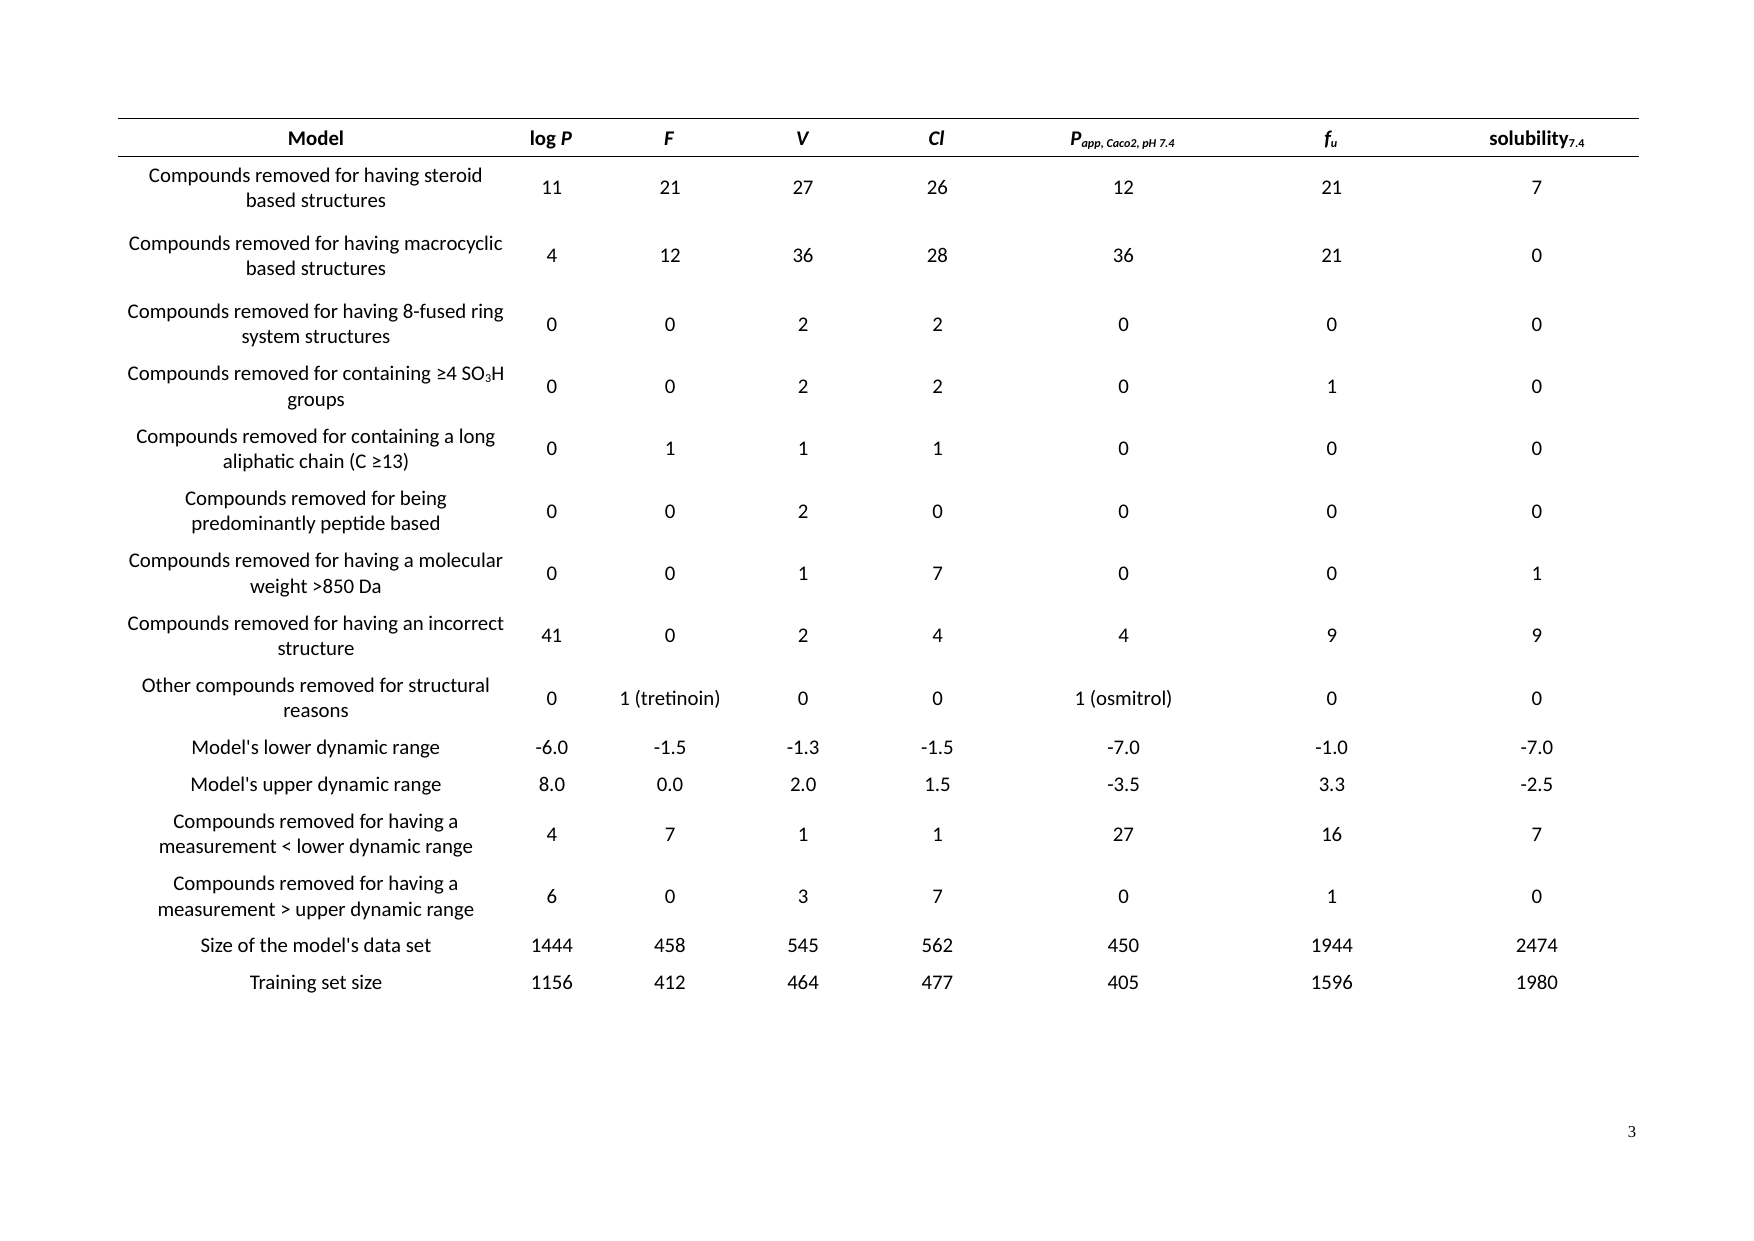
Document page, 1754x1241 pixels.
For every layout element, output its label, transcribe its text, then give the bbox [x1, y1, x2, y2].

table_cell 562 [856, 927, 1018, 964]
table_cell 0 [1228, 417, 1435, 479]
table_cell 0 [1019, 293, 1228, 355]
table_cell 0.0 [590, 765, 750, 802]
table_cell Compounds removed for having a molecular weight >850 Da [118, 542, 513, 604]
table_cell 6 [514, 865, 590, 927]
table_cell 0 [1435, 355, 1638, 417]
table_cell 41 [514, 604, 590, 666]
table_cell -1.5 [590, 729, 750, 765]
table_cell -7.0 [1435, 729, 1638, 765]
table_header Papp, Caco2, pH 7.4 [1019, 119, 1228, 156]
table_cell 2 [856, 355, 1018, 417]
table_cell 0 [1019, 355, 1228, 417]
table_header V [750, 119, 856, 156]
table_cell 450 [1019, 927, 1228, 964]
table_cell Training set size [118, 964, 513, 1001]
table_cell 1 [856, 417, 1018, 479]
table_header fu [1228, 119, 1435, 156]
table_cell 11 [514, 157, 590, 218]
table_cell 0 [590, 293, 750, 355]
table_cell 7 [1435, 802, 1638, 864]
table_cell 3 [750, 865, 856, 927]
table_cell 27 [750, 157, 856, 218]
table_cell 4 [514, 218, 590, 292]
table_cell 0 [1228, 666, 1435, 728]
table_cell 36 [750, 218, 856, 292]
table_cell 477 [856, 964, 1018, 1001]
table_header F [590, 119, 750, 156]
table_cell 0 [590, 479, 750, 542]
table_header solubility7.4 [1435, 119, 1638, 156]
table_cell Other compounds removed for structural reasons [118, 666, 513, 728]
table_cell 1156 [514, 964, 590, 1001]
table_cell Compounds removed for having a measurement < lower dynamic range [118, 802, 513, 864]
table_cell 1 (tretinoin) [590, 666, 750, 728]
table_cell 7 [856, 865, 1018, 927]
table_cell 21 [590, 157, 750, 218]
table_cell Compounds removed for containing ≥4 SO3H groups [118, 355, 513, 417]
table_cell 0 [514, 542, 590, 604]
table_cell 1980 [1435, 964, 1638, 1001]
table_cell 4 [1019, 604, 1228, 666]
table_cell 2474 [1435, 927, 1638, 964]
table_cell 7 [1435, 157, 1638, 218]
table_cell 0 [1435, 417, 1638, 479]
table_cell 0 [1019, 542, 1228, 604]
table_cell 1596 [1228, 964, 1435, 1001]
table_cell 0 [1228, 479, 1435, 542]
table_cell 0 [514, 479, 590, 542]
table_cell 0 [1019, 479, 1228, 542]
table_cell 12 [1019, 157, 1228, 218]
table_cell Compounds removed for having macrocyclic based structures [118, 218, 513, 292]
table_cell 0 [590, 355, 750, 417]
table_cell 1 [590, 417, 750, 479]
table_cell 0 [1228, 293, 1435, 355]
table_cell -6.0 [514, 729, 590, 765]
table_cell 9 [1228, 604, 1435, 666]
table_cell 36 [1019, 218, 1228, 292]
table_cell 0 [590, 542, 750, 604]
table_cell 1 [750, 802, 856, 864]
table_cell 28 [856, 218, 1018, 292]
table_cell 1 [1228, 865, 1435, 927]
table_cell 0 [514, 293, 590, 355]
table_cell 2 [750, 293, 856, 355]
table_cell 0 [1019, 417, 1228, 479]
table_cell 464 [750, 964, 856, 1001]
table_cell 4 [856, 604, 1018, 666]
table_cell -2.5 [1435, 765, 1638, 802]
table_cell 0 [1435, 479, 1638, 542]
table_cell 0 [514, 417, 590, 479]
table_cell Compounds removed for having a measurement > upper dynamic range [118, 865, 513, 927]
table_header Cl [856, 119, 1018, 156]
table_cell 0 [1435, 666, 1638, 728]
table_cell Compounds removed for having steroid based structures [118, 157, 513, 218]
table_cell 16 [1228, 802, 1435, 864]
table_cell 12 [590, 218, 750, 292]
table_cell 0 [750, 666, 856, 728]
table_cell 0 [1228, 542, 1435, 604]
table_cell 2 [750, 479, 856, 542]
table_cell 545 [750, 927, 856, 964]
table_cell 1944 [1228, 927, 1435, 964]
table_cell 0 [856, 666, 1018, 728]
table_cell Compounds removed for having 8-fused ring system structures [118, 293, 513, 355]
table_cell 412 [590, 964, 750, 1001]
table_cell Model's lower dynamic range [118, 729, 513, 765]
table_cell 0 [514, 355, 590, 417]
table_cell 0 [1435, 865, 1638, 927]
table_cell Compounds removed for being predominantly peptide based [118, 479, 513, 542]
table_cell 27 [1019, 802, 1228, 864]
table_cell 1 [750, 542, 856, 604]
table_cell 1 (osmitrol) [1019, 666, 1228, 728]
table_cell 0 [590, 865, 750, 927]
table_cell 2 [750, 355, 856, 417]
table_cell Compounds removed for having an incorrect structure [118, 604, 513, 666]
table_cell 2.0 [750, 765, 856, 802]
table_cell 0 [856, 479, 1018, 542]
table_cell 21 [1228, 218, 1435, 292]
table_cell Size of the model's data set [118, 927, 513, 964]
table_cell 1 [750, 417, 856, 479]
table_header log P [514, 119, 590, 156]
table_cell 1 [1435, 542, 1638, 604]
table_cell 1 [1228, 355, 1435, 417]
table_cell 7 [856, 542, 1018, 604]
table_cell 2 [856, 293, 1018, 355]
table_cell 1.5 [856, 765, 1018, 802]
table_cell -3.5 [1019, 765, 1228, 802]
table_cell 2 [750, 604, 856, 666]
table_cell -1.3 [750, 729, 856, 765]
table_cell 21 [1228, 157, 1435, 218]
table_cell 7 [590, 802, 750, 864]
table_cell 0 [590, 604, 750, 666]
table_cell 1 [856, 802, 1018, 864]
table_cell Compounds removed for containing a long aliphatic chain (C ≥13) [118, 417, 513, 479]
table_cell 3.3 [1228, 765, 1435, 802]
table_cell -7.0 [1019, 729, 1228, 765]
table_cell 0 [1435, 218, 1638, 292]
table_cell 0 [514, 666, 590, 728]
table_cell 405 [1019, 964, 1228, 1001]
table_cell 0 [1435, 293, 1638, 355]
table_cell -1.5 [856, 729, 1018, 765]
table_cell 1444 [514, 927, 590, 964]
table_cell 458 [590, 927, 750, 964]
table_cell Model's upper dynamic range [118, 765, 513, 802]
table_header Model [118, 119, 513, 156]
table_cell 26 [856, 157, 1018, 218]
table_cell -1.0 [1228, 729, 1435, 765]
table_cell 8.0 [514, 765, 590, 802]
table_cell 9 [1435, 604, 1638, 666]
table_cell 0 [1019, 865, 1228, 927]
table_cell 4 [514, 802, 590, 864]
